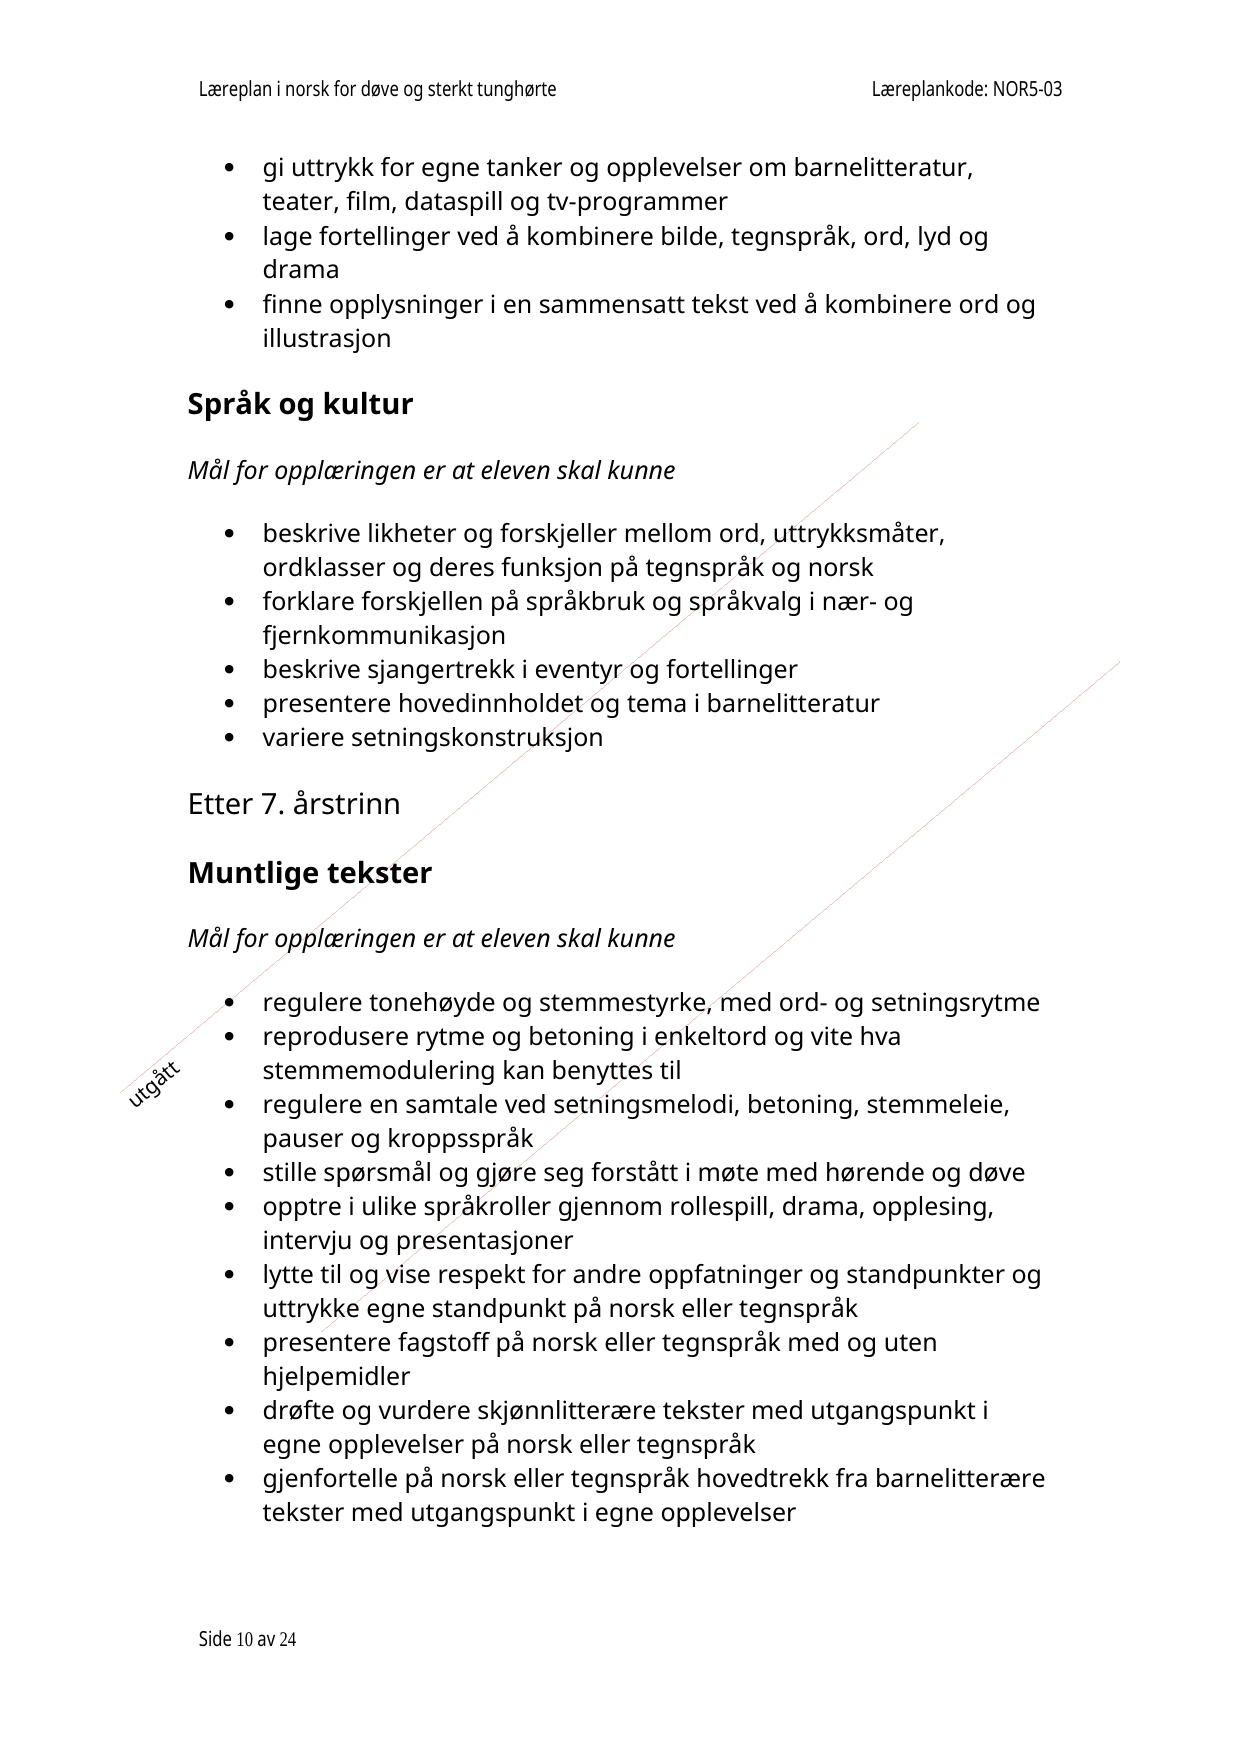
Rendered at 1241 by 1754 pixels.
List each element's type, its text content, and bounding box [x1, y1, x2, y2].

list variere setningskonstruksjon [525, 720, 1049, 754]
list presentere hovedinnholdet og tema i barnelitteratur [566, 686, 1053, 720]
list reprodusere rytme og betoning i enkeltord og vite hva stemmemodulering kan benyttes til [225, 1018, 694, 1086]
text Mål for opplæringen er at eleven skal kunne [187, 921, 323, 955]
list lage fortellinger ved å kombinere bilde, tegnspråk, ord, lyd og drama [225, 218, 1053, 286]
list regulere tonehøyde og stemmestyrke, med ord- og setningsrytme [697, 984, 1053, 1018]
list forklare forskjellen på språkbruk og språkvalg i nær- og fjernkommunikasjon [647, 584, 1053, 652]
subtitle [929, 783, 1053, 823]
subtitle Språk og kultur [187, 383, 1053, 423]
list regulere en samtale ved setningsmelodi, betoning, stemmeleie, pauser og kroppsspråk [535, 1086, 1053, 1154]
list beskrive likheter og forskjeller mellom ord, uttrykksmåter, ordklasser og deres funksjon på tegnspråk og norsk [728, 516, 1053, 584]
list beskrive sjangertrekk i eventyr og fortellinger [225, 652, 643, 686]
subtitle [443, 783, 974, 823]
list forklare forskjellen på språkbruk og språkvalg i nær- og fjernkommunikasjon [225, 584, 724, 652]
list lytte til og vise respekt for andre oppfatninger og standpunkter og uttrykke egne standpunkt på norsk eller tegnspråk [225, 1257, 409, 1325]
list finne opplysninger i en sammensatt tekst ved å kombinere ord og illustrasjon [225, 286, 1053, 354]
subtitle Etter 7. årstrinn [187, 783, 487, 823]
list lytte til og vise respekt for andre oppfatninger og standpunkter og uttrykke egne standpunkt på norsk eller tegnspråk [331, 1257, 1053, 1325]
list presentere hovedinnholdet og tema i barnelitteratur [225, 686, 603, 720]
list regulere en samtale ved setningsmelodi, betoning, stemmeleie, pauser og kroppsspråk [225, 1086, 612, 1154]
text [845, 452, 1053, 486]
list stille spørsmål og gjøre seg forstått i møte med hørende og døve [494, 1154, 1053, 1188]
list opptre i ulike språkroller gjennom rollespill, drama, opplesing, intervju og presentasjoner [225, 1188, 491, 1257]
list gi uttrykk for egne tanker og opplevelser om barnelitteratur, teater, film, dataspill og tv-programmer [225, 150, 1053, 218]
list reprodusere rytme og betoning i enkeltord og vite hva stemmemodulering kan benyttes til [616, 1018, 1053, 1086]
list drøfte og vurdere skjønnlitterære tekster med utgangspunkt i egne opplevelser på norsk eller tegnspråk [225, 1393, 1053, 1461]
list variere setningskonstruksjon [225, 720, 562, 754]
list opptre i ulike språkroller gjennom rollespill, drama, opplesing, intervju og presentasjoner [412, 1188, 1053, 1257]
subtitle Muntlige tekster [187, 852, 405, 892]
list stille spørsmål og gjøre seg forstått i møte med hørende og døve [225, 1154, 531, 1188]
text Mål for opplæringen er at eleven skal kunne [286, 921, 809, 955]
list gjenfortelle på norsk eller tegnspråk hovedtrekk fra barnelitterære tekster med utgangspunkt i egne opplevelser [225, 1461, 1053, 1529]
list variere setningskonstruksjon [1011, 720, 1053, 754]
list regulere tonehøyde og stemmestyrke, med ord- og setningsrytme [225, 984, 734, 1018]
list beskrive sjangertrekk i eventyr og fortellinger [606, 652, 1053, 686]
list presentere fagstoff på norsk eller tegnspråk med og uten hjelpemidler [225, 1325, 1053, 1393]
text Mål for opplæringen er at eleven skal kunne [187, 452, 882, 486]
list beskrive likheter og forskjeller mellom ord, uttrykksmåter, ordklasser og deres funksjon på tegnspråk og norsk [225, 516, 805, 584]
subtitle Muntlige tekster [847, 852, 1053, 892]
subtitle Muntlige tekster [361, 852, 891, 892]
text Mål for opplæringen er at eleven skal kunne [772, 921, 1053, 955]
